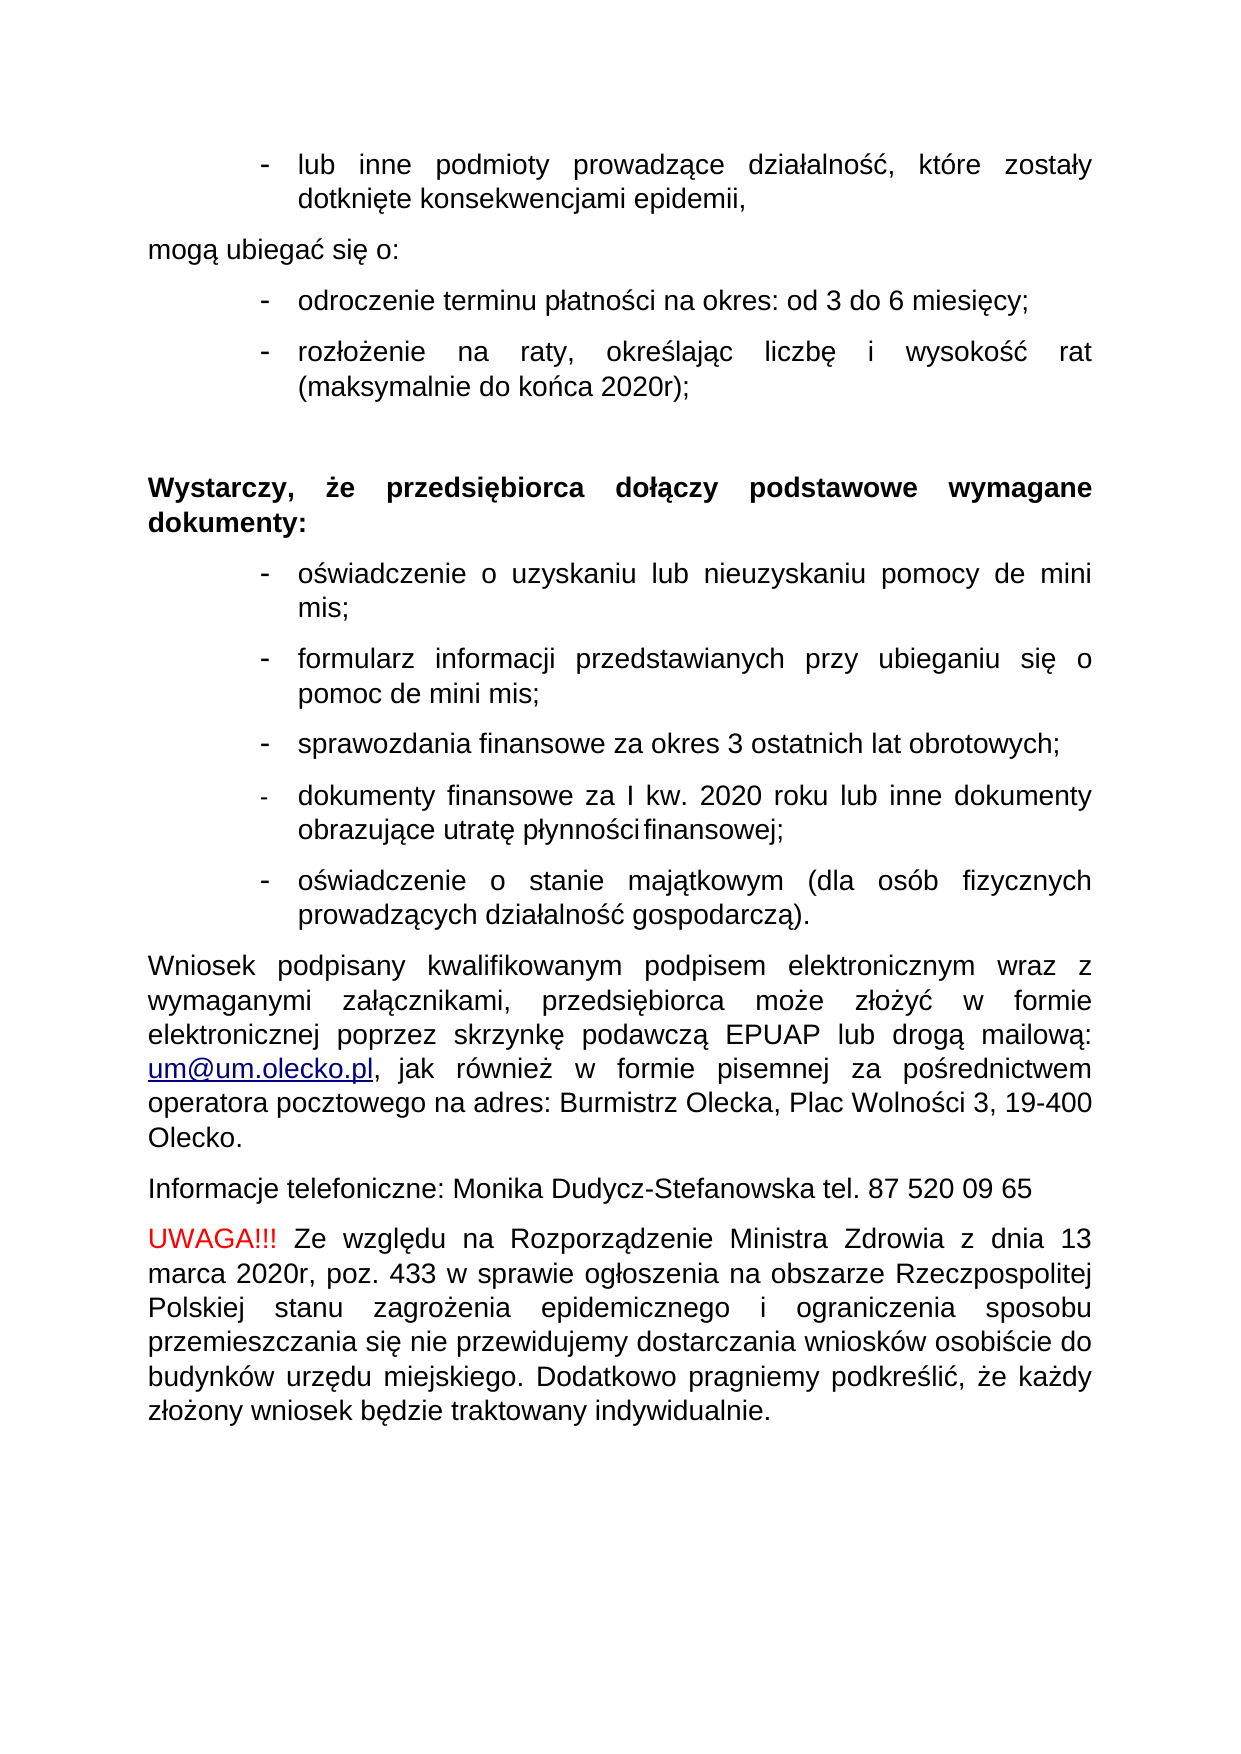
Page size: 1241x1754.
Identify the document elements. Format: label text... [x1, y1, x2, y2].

list sprawozdania finansowe za okres 3 ostatnich lat obrotowych; [260, 727, 1093, 760]
text UWAGA!!! Ze względu na Rozporządzenie Ministra Zdrowia z dnia 13 marca 2020r, poz. 433 w sprawie ogłoszenia na obszarze Rzeczpospolitej Polskiej stanu zagrożenia epidemicznego i ograniczenia sposobu przemieszczania się nie przewidujemy dostarczania wniosków osobiście do budynków urzędu miejskiego. Dodatkowo pragniemy podkreślić, że każdy złożony wniosek będzie traktowany indywidualnie. [148, 1222, 1093, 1426]
list odroczenie terminu płatności na okres: od 3 do 6 miesięcy; [260, 284, 1093, 317]
list lub inne podmioty prowadzące działalność, które zostały dotknięte konsekwencjami epidemii, [260, 148, 1093, 214]
list rozłożenie na raty, określając liczbę i wysokość rat (maksymalnie do końca 2020r); [260, 335, 1093, 402]
list oświadczenie o uzyskaniu lub nieuzyskaniu pomocy de mini mis; [260, 557, 1093, 623]
list dokumenty finansowe za I kw. 2020 roku lub inne dokumenty obrazujące utratę płynności finansowej; [260, 779, 1093, 845]
list oświadczenie o stanie majątkowym (dla osób fizycznych prowadzących działalność gospodarczą). [260, 864, 1093, 931]
text Wystarczy, że przedsiębiorca dołączy podstawowe wymagane dokumenty: [148, 471, 1093, 538]
text Informacje telefoniczne: Monika Dudycz-Stefanowska tel. 87 520 09 65 [148, 1172, 1093, 1204]
text mogą ubiegać się o: [148, 233, 1093, 265]
list formularz informacji przedstawianych przy ubieganiu się o pomoc de mini mis; [260, 642, 1093, 709]
text Wniosek podpisany kwalifikowanym podpisem elektronicznym wraz z wymaganymi załącznikami, przedsiębiorca może złożyć w formie elektronicznej poprzez skrzynkę podawczą EPUAP lub drogą mailową: um@um.olecko.pl, jak również w formie pisemnej za pośrednictwem operatora pocztowego na adres: Burmistrz Olecka, Plac Wolności 3, 19-400 Olecko. [148, 949, 1093, 1153]
